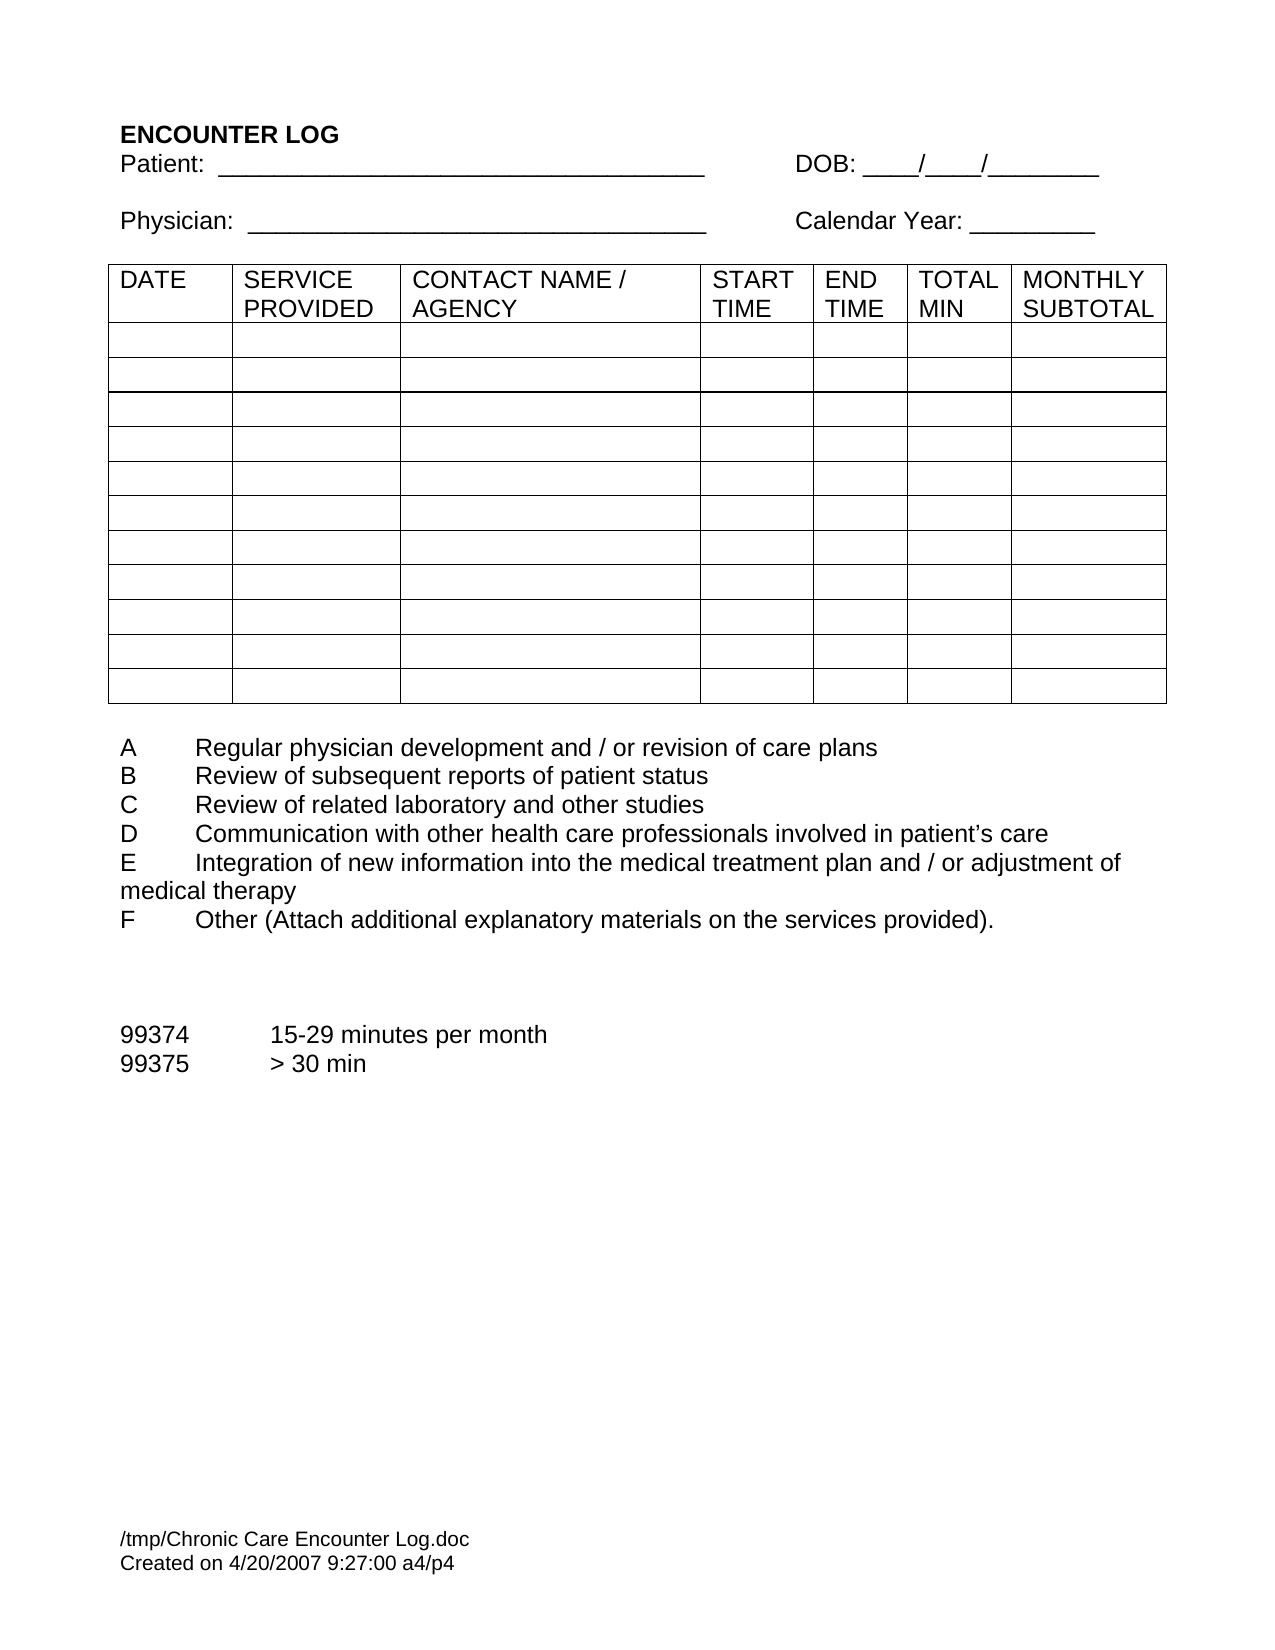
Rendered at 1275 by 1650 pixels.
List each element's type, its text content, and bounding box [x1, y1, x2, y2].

table_cell [109, 531, 232, 564]
table_cell [908, 600, 1011, 633]
table_cell [401, 635, 700, 668]
table_cell [701, 323, 813, 357]
table_cell [1012, 496, 1166, 530]
text A Regular physician development and / or revision of care plans [120, 732, 1155, 761]
table_cell [233, 323, 400, 357]
table_header END TIME [814, 265, 907, 322]
table_cell [401, 427, 700, 461]
table_cell [701, 635, 813, 668]
table_cell [701, 531, 813, 564]
table_cell [233, 635, 400, 668]
table_cell [814, 323, 907, 357]
table_cell [233, 462, 400, 495]
table_cell [233, 565, 400, 599]
table_cell [814, 531, 907, 564]
table_cell [233, 393, 400, 426]
table_cell [109, 358, 232, 391]
table_cell [701, 669, 813, 703]
table_cell [233, 600, 400, 633]
text B Review of subsequent reports of patient status [120, 761, 1155, 790]
table_cell [109, 462, 232, 495]
table_cell [908, 635, 1011, 668]
table_cell [1012, 427, 1166, 461]
table_cell [908, 669, 1011, 703]
table_cell [109, 393, 232, 426]
table_cell [109, 669, 232, 703]
table_cell [401, 565, 700, 599]
table_cell [233, 358, 400, 391]
table_cell [908, 323, 1011, 357]
table_cell [701, 393, 813, 426]
text 99374 15-29 minutes per month [120, 1020, 1155, 1049]
table_cell [401, 496, 700, 530]
table_cell [1012, 462, 1166, 495]
table_cell [1012, 531, 1166, 564]
table_cell [401, 393, 700, 426]
table_cell [109, 565, 232, 599]
table_cell [701, 462, 813, 495]
text D Communication with other health care professionals involved in patient’s care [120, 819, 1155, 847]
table_cell [701, 427, 813, 461]
table_cell [401, 600, 700, 633]
table_cell [109, 600, 232, 633]
table_header CONTACT NAME / AGENCY [401, 265, 700, 322]
text E Integration of new information into the medical treatment plan and / or adjustment of medical therapy [120, 847, 1155, 905]
table_cell [109, 635, 232, 668]
table_cell [814, 600, 907, 633]
table_cell [401, 323, 700, 357]
text C Review of related laboratory and other studies [120, 790, 1155, 819]
table_cell [814, 669, 907, 703]
table_header START TIME [701, 265, 813, 322]
table_cell [701, 496, 813, 530]
table_cell [1012, 635, 1166, 668]
text 99375 > 30 min [120, 1049, 1155, 1077]
table_cell [1012, 669, 1166, 703]
table_cell [814, 358, 907, 391]
table_cell [908, 531, 1011, 564]
table_cell [233, 427, 400, 461]
table_cell [908, 393, 1011, 426]
table_cell [1012, 565, 1166, 599]
table_cell [1012, 358, 1166, 391]
table_cell [908, 358, 1011, 391]
table_header DATE [109, 265, 232, 322]
table_header SERVICE PROVIDED [233, 265, 400, 322]
text ENCOUNTER LOG [120, 120, 1155, 149]
table_header TOTAL MIN [908, 265, 1011, 322]
table_cell [401, 531, 700, 564]
table_cell [908, 565, 1011, 599]
table_cell [701, 358, 813, 391]
text Physician: ­­­­_________________________________ Calendar Year: _________ [120, 206, 1155, 235]
text Patient: ___________________________________ DOB: ____/____/________ [120, 149, 1155, 177]
table_cell [814, 496, 907, 530]
table_cell [401, 358, 700, 391]
table_cell [814, 462, 907, 495]
table_cell [1012, 393, 1166, 426]
table_cell [814, 393, 907, 426]
table_cell [814, 635, 907, 668]
table_cell [908, 427, 1011, 461]
table_cell [814, 427, 907, 461]
table_cell [109, 427, 232, 461]
table_cell [701, 600, 813, 633]
table_cell [233, 669, 400, 703]
table_cell [401, 462, 700, 495]
table_cell [109, 323, 232, 357]
table_cell [233, 531, 400, 564]
table_cell [401, 669, 700, 703]
table_cell [701, 565, 813, 599]
table_cell [814, 565, 907, 599]
table_cell [233, 496, 400, 530]
table_cell [109, 496, 232, 530]
table_cell [1012, 600, 1166, 633]
table_cell [1012, 323, 1166, 357]
table_cell [908, 496, 1011, 530]
text F Other (Attach additional explanatory materials on the services provided). [120, 905, 1155, 934]
table_cell [908, 462, 1011, 495]
table_header MONTHLY SUBTOTAL [1012, 265, 1166, 322]
